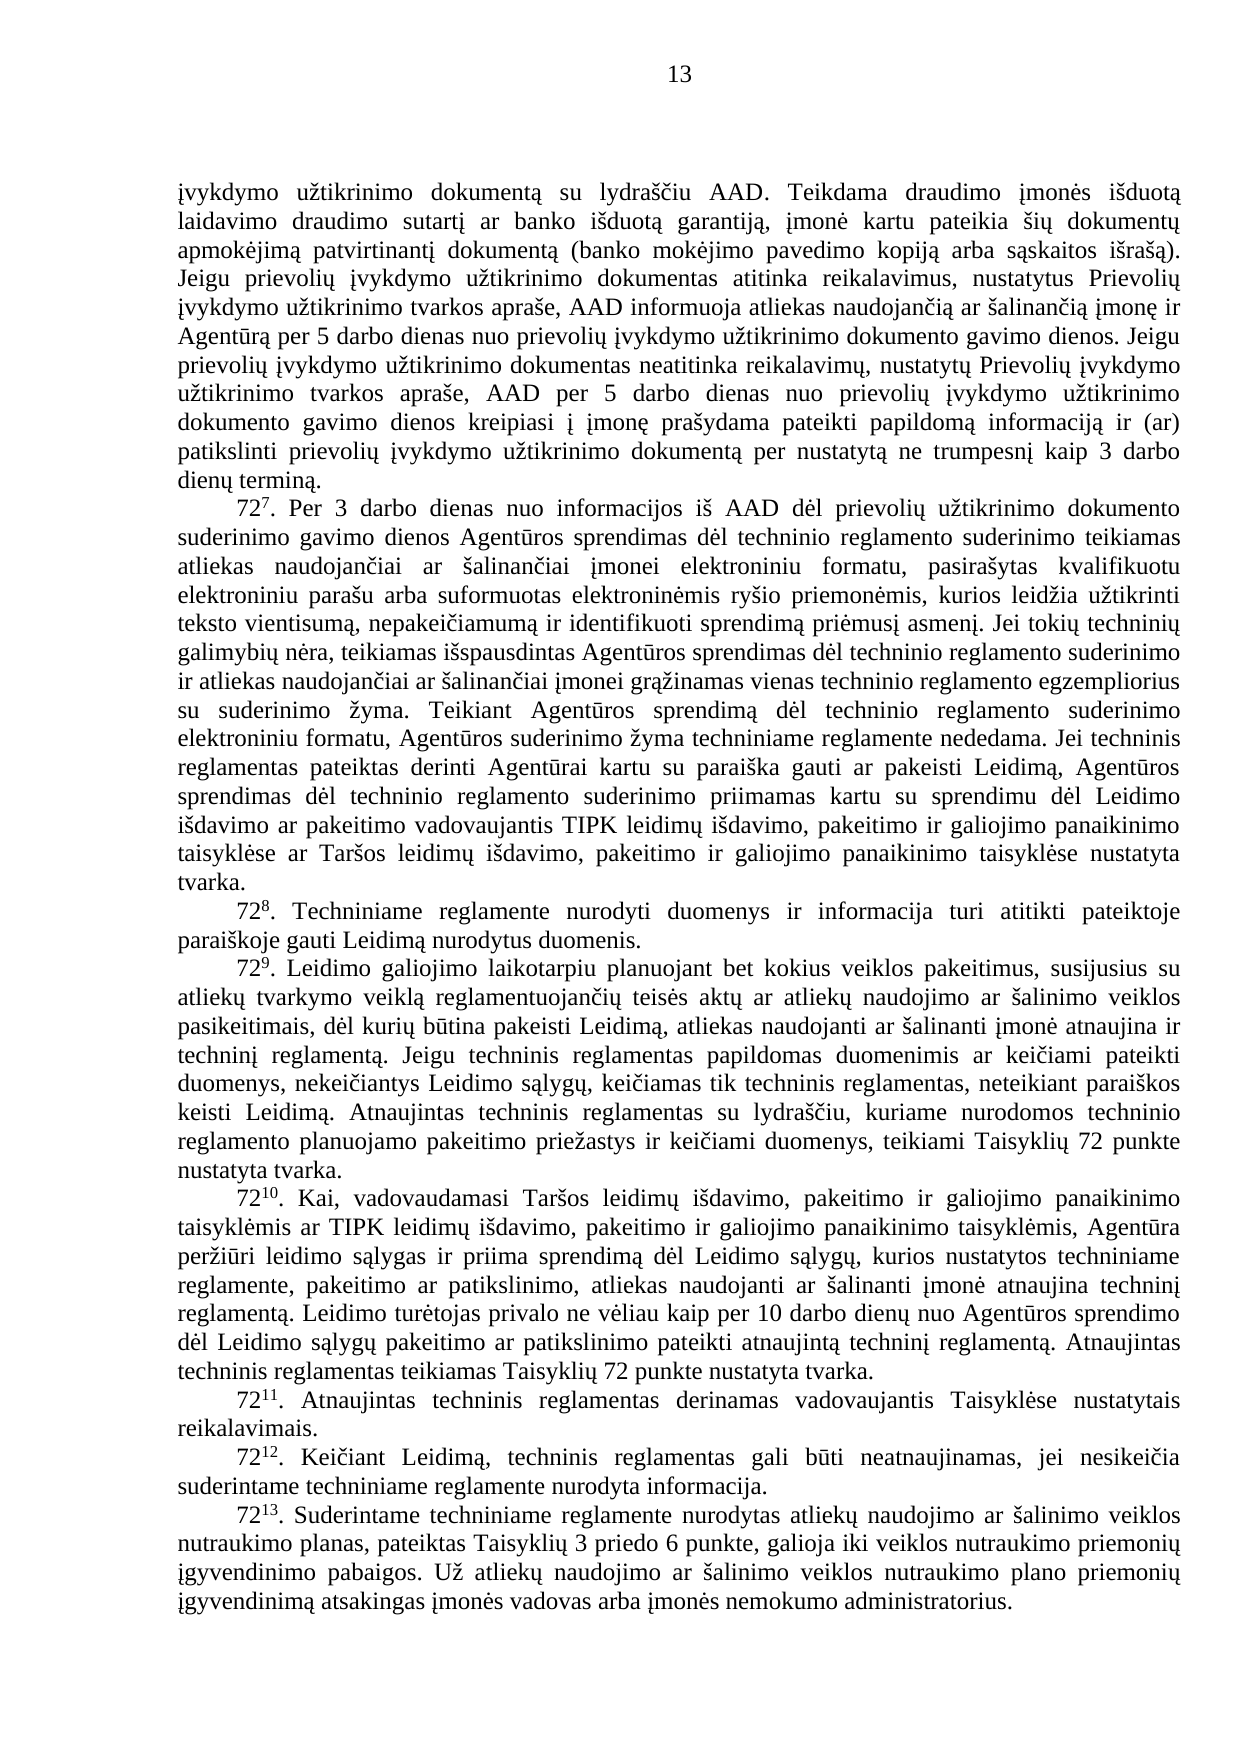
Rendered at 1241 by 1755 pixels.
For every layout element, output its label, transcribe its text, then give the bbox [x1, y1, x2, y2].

text 7213. Suderintame techniniame reglamente nurodytas atliekų naudojimo ar šalinimo veiklos nutraukimo planas, pateiktas Taisyklių 3 priedo 6 punkte, galioja iki veiklos nutraukimo priemonių įgyvendinimo pabaigos. Už atliekų naudojimo ar šalinimo veiklos nutraukimo plano priemonių įgyvendinimą atsakingas įmonės vadovas arba įmonės nemokumo administratorius. [177, 1500, 1181, 1615]
text 7210. Kai, vadovaudamasi Taršos leidimų išdavimo, pakeitimo ir galiojimo panaikinimo taisyklėmis ar TIPK leidimų išdavimo, pakeitimo ir galiojimo panaikinimo taisyklėmis, Agentūra peržiūri leidimo sąlygas ir priima sprendimą dėl Leidimo sąlygų, kurios nustatytos techniniame reglamente, pakeitimo ar patikslinimo, atliekas naudojanti ar šalinanti įmonė atnaujina techninį reglamentą. Leidimo turėtojas privalo ne vėliau kaip per 10 darbo dienų nuo Agentūros sprendimo dėl Leidimo sąlygų pakeitimo ar patikslinimo pateikti atnaujintą techninį reglamentą. Atnaujintas techninis reglamentas teikiamas Taisyklių 72 punkte nustatyta tvarka. [177, 1183, 1181, 1385]
text įvykdymo užtikrinimo dokumentą su lydraščiu AAD. Teikdama draudimo įmonės išduotą laidavimo draudimo sutartį ar banko išduotą garantiją, įmonė kartu pateikia šių dokumentų apmokėjimą patvirtinantį dokumentą (banko mokėjimo pavedimo kopiją arba sąskaitos išrašą). Jeigu prievolių įvykdymo užtikrinimo dokumentas atitinka reikalavimus, nustatytus Prievolių įvykdymo užtikrinimo tvarkos apraše, AAD informuoja atliekas naudojančią ar šalinančią įmonę ir Agentūrą per 5 darbo dienas nuo prievolių įvykdymo užtikrinimo dokumento gavimo dienos. Jeigu prievolių įvykdymo užtikrinimo dokumentas neatitinka reikalavimų, nustatytų Prievolių įvykdymo užtikrinimo tvarkos apraše, AAD per 5 darbo dienas nuo prievolių įvykdymo užtikrinimo dokumento gavimo dienos kreipiasi į įmonę prašydama pateikti papildomą informaciją ir (ar) patikslinti prievolių įvykdymo užtikrinimo dokumentą per nustatytą ne trumpesnį kaip 3 darbo dienų terminą. [177, 177, 1181, 493]
text 7211. Atnaujintas techninis reglamentas derinamas vadovaujantis Taisyklėse nustatytais reikalavimais. [177, 1385, 1181, 1442]
text 729. Leidimo galiojimo laikotarpiu planuojant bet kokius veiklos pakeitimus, susijusius su atliekų tvarkymo veiklą reglamentuojančių teisės aktų ar atliekų naudojimo ar šalinimo veiklos pasikeitimais, dėl kurių būtina pakeisti Leidimą, atliekas naudojanti ar šalinanti įmonė atnaujina ir techninį reglamentą. Jeigu techninis reglamentas papildomas duomenimis ar keičiami pateikti duomenys, nekeičiantys Leidimo sąlygų, keičiamas tik techninis reglamentas, neteikiant paraiškos keisti Leidimą. Atnaujintas techninis reglamentas su lydraščiu, kuriame nurodomos techninio reglamento planuojamo pakeitimo priežastys ir keičiami duomenys, teikiami Taisyklių 72 punkte nustatyta tvarka. [177, 953, 1181, 1183]
text 728. Techniniame reglamente nurodyti duomenys ir informacija turi atitikti pateiktoje paraiškoje gauti Leidimą nurodytus duomenis. [177, 896, 1181, 953]
text 727. Per 3 darbo dienas nuo informacijos iš AAD dėl prievolių užtikrinimo dokumento suderinimo gavimo dienos Agentūros sprendimas dėl techninio reglamento suderinimo teikiamas atliekas naudojančiai ar šalinančiai įmonei elektroniniu formatu, pasirašytas kvalifikuotu elektroniniu parašu arba suformuotas elektroninėmis ryšio priemonėmis, kurios leidžia užtikrinti teksto vientisumą, nepakeičiamumą ir identifikuoti sprendimą priėmusį asmenį. Jei tokių techninių galimybių nėra, teikiamas išspausdintas Agentūros sprendimas dėl techninio reglamento suderinimo ir atliekas naudojančiai ar šalinančiai įmonei grąžinamas vienas techninio reglamento egzempliorius su suderinimo žyma. Teikiant Agentūros sprendimą dėl techninio reglamento suderinimo elektroniniu formatu, Agentūros suderinimo žyma techniniame reglamente nededama. Jei techninis reglamentas pateiktas derinti Agentūrai kartu su paraiška gauti ar pakeisti Leidimą, Agentūros sprendimas dėl techninio reglamento suderinimo priimamas kartu su sprendimu dėl Leidimo išdavimo ar pakeitimo vadovaujantis TIPK leidimų išdavimo, pakeitimo ir galiojimo panaikinimo taisyklėse ar Taršos leidimų išdavimo, pakeitimo ir galiojimo panaikinimo taisyklėse nustatyta tvarka. [177, 493, 1181, 896]
text 7212. Keičiant Leidimą, techninis reglamentas gali būti neatnaujinamas, jei nesikeičia suderintame techniniame reglamente nurodyta informacija. [177, 1442, 1181, 1500]
